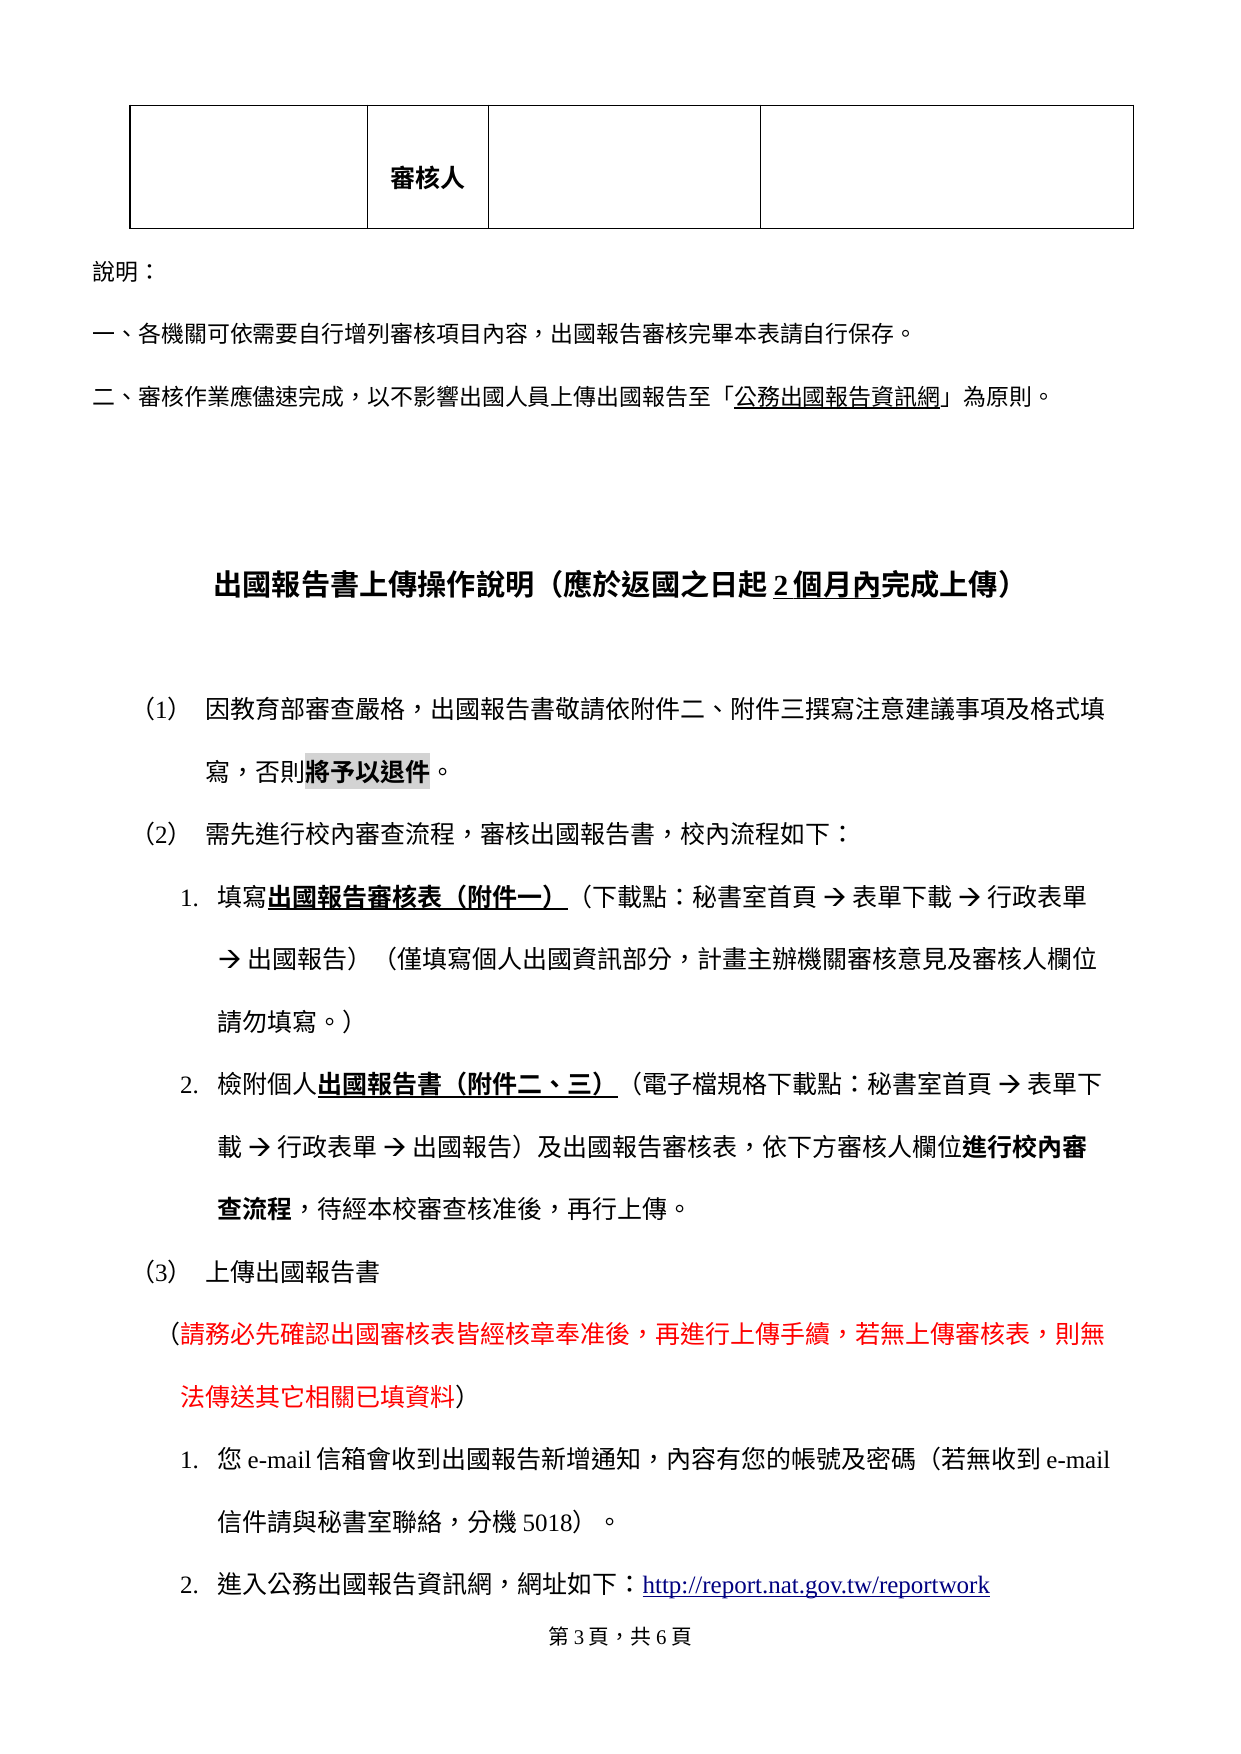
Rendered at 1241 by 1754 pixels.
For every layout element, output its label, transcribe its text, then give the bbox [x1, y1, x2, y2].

text 一、各機關可依需要自行增列審核項目內容，出國報告審核完畢本表請自行保存。 [92, 291, 1110, 354]
table_cell [131, 106, 367, 228]
text 二、審核作業應儘速完成，以不影響出國人員上傳出國報告至「公務出國報告資訊網」為原則。 [92, 354, 1110, 416]
table_cell [489, 106, 760, 228]
text （請務必先確認出國審核表皆經核章奉准後，再進行上傳手續，若無上傳審核表，則無法傳送其它相關已填資料） [155, 1291, 1110, 1416]
list 進入公務出國報告資訊網，網址如下：http://report.nat.gov.tw/reportwork [180, 1541, 1110, 1604]
list 因教育部審查嚴格，出國報告書敬請依附件二、附件三撰寫注意建議事項及格式填寫，否則將予以退件。 [130, 666, 1110, 791]
list 檢附個人出國報告書（附件二、三）（電子檔規格下載點：秘書室首頁à表單下載à行政表單à出國報告）及出國報告審核表，依下方審核人欄位進行校內審查流程，待經本校審查核准後，再行上傳。 [180, 1041, 1110, 1229]
list 填寫出國報告審核表（附件一）（下載點：秘書室首頁à表單下載à行政表單à出國報告）（僅填寫個人出國資訊部分，計畫主辦機關審核意見及審核人欄位請勿填寫。） [180, 854, 1110, 1041]
list 您e-mail信箱會收到出國報告新增通知，內容有您的帳號及密碼（若無收到e-mail信件請與秘書室聯絡，分機5018）。 [180, 1416, 1110, 1541]
table_header 審核人 [368, 106, 488, 228]
text 說明： [92, 229, 1110, 291]
table_cell [761, 106, 1133, 228]
text 出國報告書上傳操作說明（應於返國之日起2個月內完成上傳） [130, 541, 1110, 604]
list 上傳出國報告書 [130, 1229, 1110, 1291]
list 需先進行校內審查流程，審核出國報告書，校內流程如下： [130, 791, 1110, 854]
